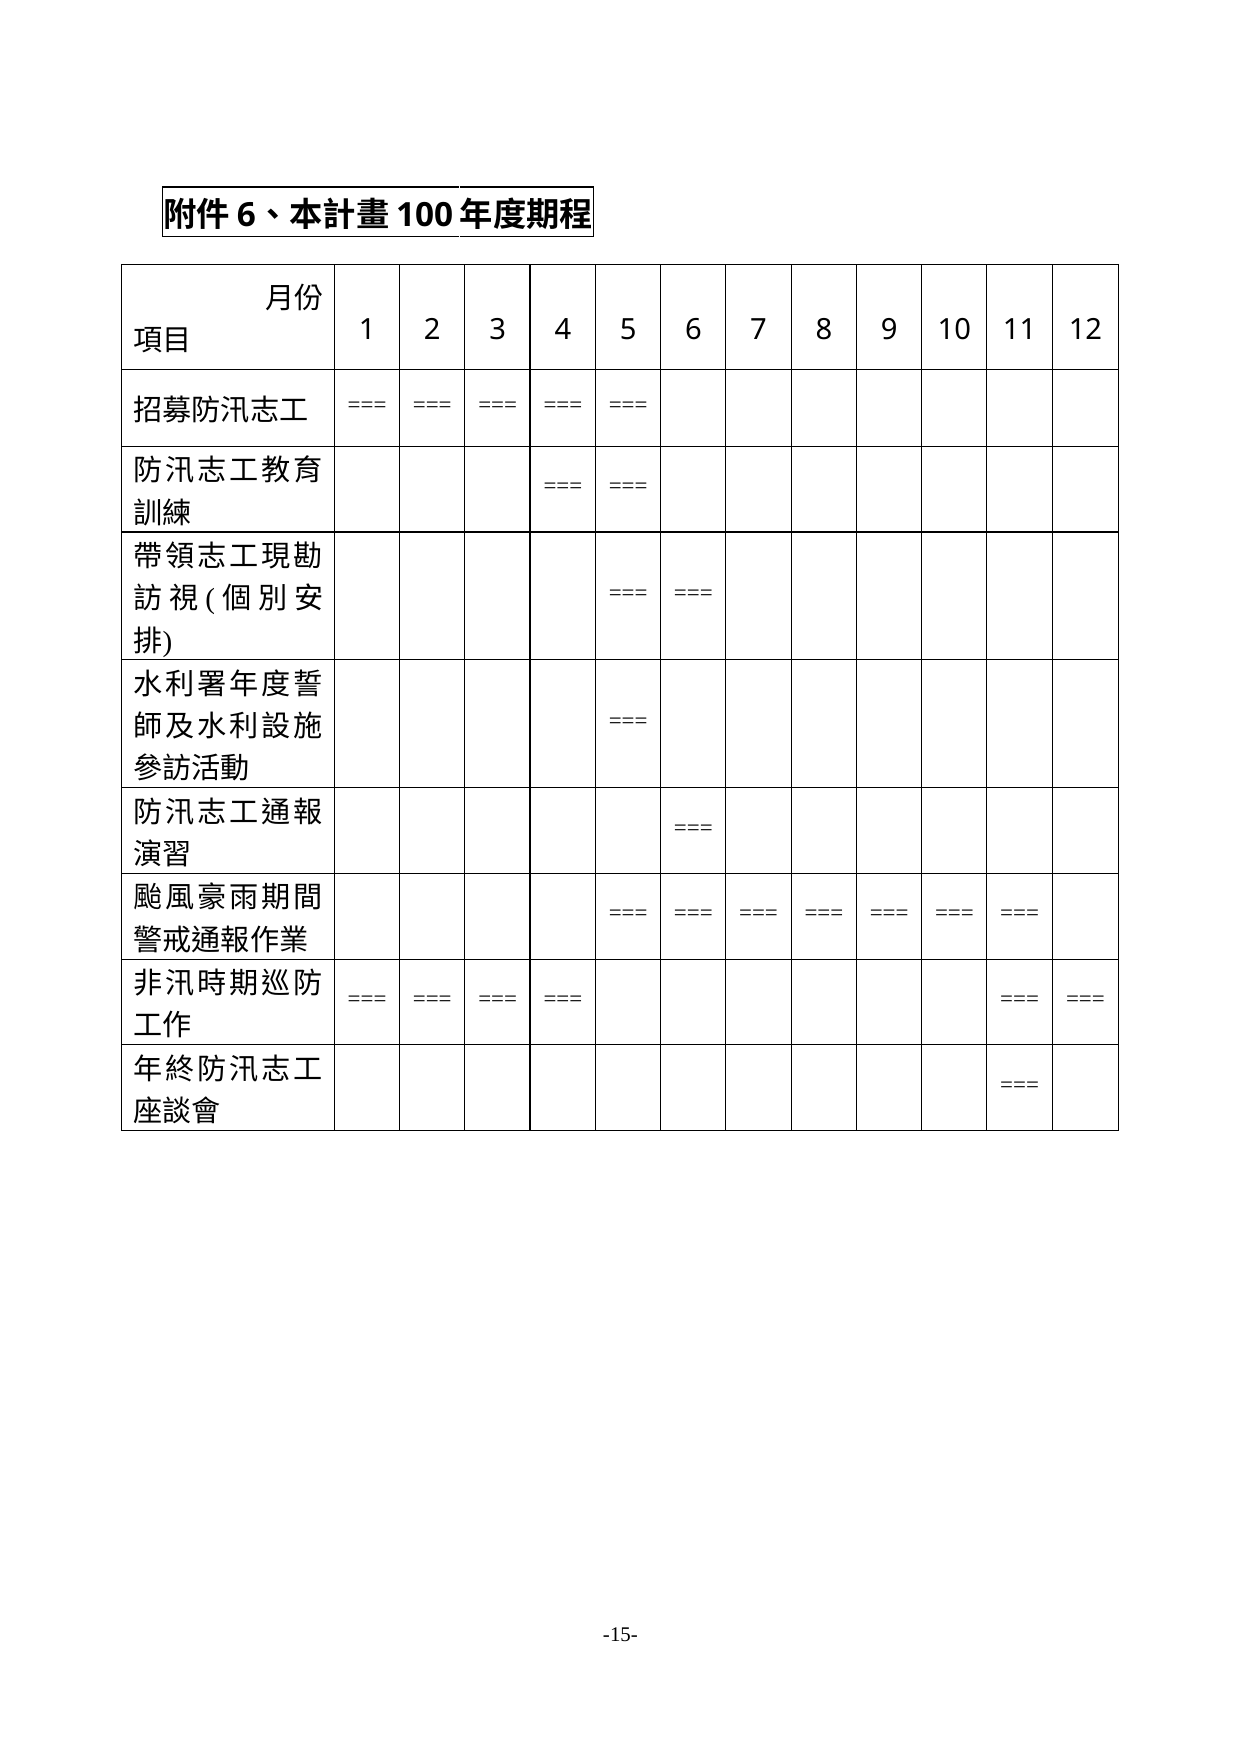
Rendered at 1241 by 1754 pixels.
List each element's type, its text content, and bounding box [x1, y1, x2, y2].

table_cell [922, 960, 986, 1044]
table_cell [726, 788, 791, 873]
table_header 12 [1053, 265, 1118, 369]
table_cell [1053, 788, 1118, 873]
table_cell [857, 1045, 921, 1130]
table_cell === [661, 788, 725, 873]
table_cell [726, 370, 791, 446]
table_cell 帶領志工現勘訪視(個別安排) [122, 533, 334, 659]
table_cell 颱風豪雨期間警戒通報作業 [122, 874, 334, 958]
table_cell [857, 533, 921, 659]
table_cell === [596, 370, 660, 446]
table_cell [661, 660, 725, 787]
table_cell === [531, 447, 595, 531]
table_cell === [1053, 960, 1118, 1044]
table_cell === [400, 960, 464, 1044]
table_cell [987, 447, 1052, 531]
table_cell === [726, 874, 791, 958]
table_cell [1053, 370, 1118, 446]
table_cell === [335, 370, 399, 446]
table_header 9 [857, 265, 921, 369]
table_header 月份 項目 [122, 265, 334, 369]
table_header 5 [596, 265, 660, 369]
table_cell [726, 1045, 791, 1130]
table_cell [987, 533, 1052, 659]
table_cell [661, 370, 725, 446]
table_cell [661, 1045, 725, 1130]
table_cell === [792, 874, 856, 958]
table_cell [726, 533, 791, 659]
table_cell [596, 1045, 660, 1130]
table_cell [465, 788, 529, 873]
table_cell [531, 533, 595, 659]
table_cell === [400, 370, 464, 446]
table_cell [1053, 874, 1118, 958]
table_cell [1053, 660, 1118, 787]
table_cell [400, 788, 464, 873]
table_cell [792, 660, 856, 787]
table_cell === [661, 533, 725, 659]
table_cell [335, 660, 399, 787]
table_cell [1053, 1045, 1118, 1130]
table_header 11 [987, 265, 1052, 369]
table_cell 年終防汛志工座談會 [122, 1045, 334, 1130]
table_cell [792, 447, 856, 531]
table_header 7 [726, 265, 791, 369]
table_cell [400, 447, 464, 531]
table_cell [792, 1045, 856, 1130]
table_cell === [596, 447, 660, 531]
table_cell [1053, 447, 1118, 531]
table_cell === [987, 1045, 1052, 1130]
table_cell [726, 660, 791, 787]
table_cell [857, 660, 921, 787]
table_cell [987, 370, 1052, 446]
table_cell [857, 447, 921, 531]
table_cell === [465, 370, 529, 446]
table_header 6 [661, 265, 725, 369]
table_cell [465, 874, 529, 958]
table_cell [987, 788, 1052, 873]
table_cell [661, 447, 725, 531]
table_cell 招募防汛志工 [122, 370, 334, 446]
table_cell [596, 960, 660, 1044]
table_cell === [465, 960, 529, 1044]
table_cell === [857, 874, 921, 958]
table_header 4 [531, 265, 595, 369]
table_cell === [661, 874, 725, 958]
table_cell [531, 788, 595, 873]
table_cell [465, 660, 529, 787]
table_cell [922, 1045, 986, 1130]
table_cell [726, 960, 791, 1044]
table_header 10 [922, 265, 986, 369]
table_cell [922, 533, 986, 659]
table_cell [335, 874, 399, 958]
table_cell [335, 533, 399, 659]
table_cell 防汛志工通報演習 [122, 788, 334, 873]
table_cell === [922, 874, 986, 958]
table_cell 水利署年度誓師及水利設施參訪活動 [122, 660, 334, 787]
table_cell [465, 1045, 529, 1130]
table_header 3 [465, 265, 529, 369]
table_cell [661, 960, 725, 1044]
table_cell [792, 788, 856, 873]
table_cell [922, 370, 986, 446]
table_cell [792, 533, 856, 659]
table_cell [335, 788, 399, 873]
table_header 2 [400, 265, 464, 369]
table_cell === [531, 370, 595, 446]
table_cell [335, 447, 399, 531]
table_cell === [596, 660, 660, 787]
table_cell [531, 874, 595, 958]
table_cell === [335, 960, 399, 1044]
table_cell === [596, 533, 660, 659]
table_cell [1053, 533, 1118, 659]
table_cell === [596, 874, 660, 958]
table_header 1 [335, 265, 399, 369]
table_cell 防汛志工教育訓練 [122, 447, 334, 531]
table_cell [726, 447, 791, 531]
table_cell 非汛時期巡防工作 [122, 960, 334, 1044]
table_cell [531, 660, 595, 787]
table_cell [465, 447, 529, 531]
table_cell [987, 660, 1052, 787]
table_cell [922, 788, 986, 873]
table_cell === [531, 960, 595, 1044]
table_cell [335, 1045, 399, 1130]
table_cell [400, 533, 464, 659]
table_cell [857, 370, 921, 446]
table_cell [465, 533, 529, 659]
table_header 8 [792, 265, 856, 369]
text 附件6、本計畫100年度期程 [148, 166, 1092, 257]
table_cell [792, 370, 856, 446]
table_cell === [987, 874, 1052, 958]
table_cell [400, 1045, 464, 1130]
table_cell [531, 1045, 595, 1130]
table_cell [596, 788, 660, 873]
table_cell [922, 447, 986, 531]
table_cell [922, 660, 986, 787]
table_cell [857, 788, 921, 873]
table_cell [857, 960, 921, 1044]
table_cell === [987, 960, 1052, 1044]
table_cell [792, 960, 856, 1044]
table_cell [400, 660, 464, 787]
table_cell [400, 874, 464, 958]
